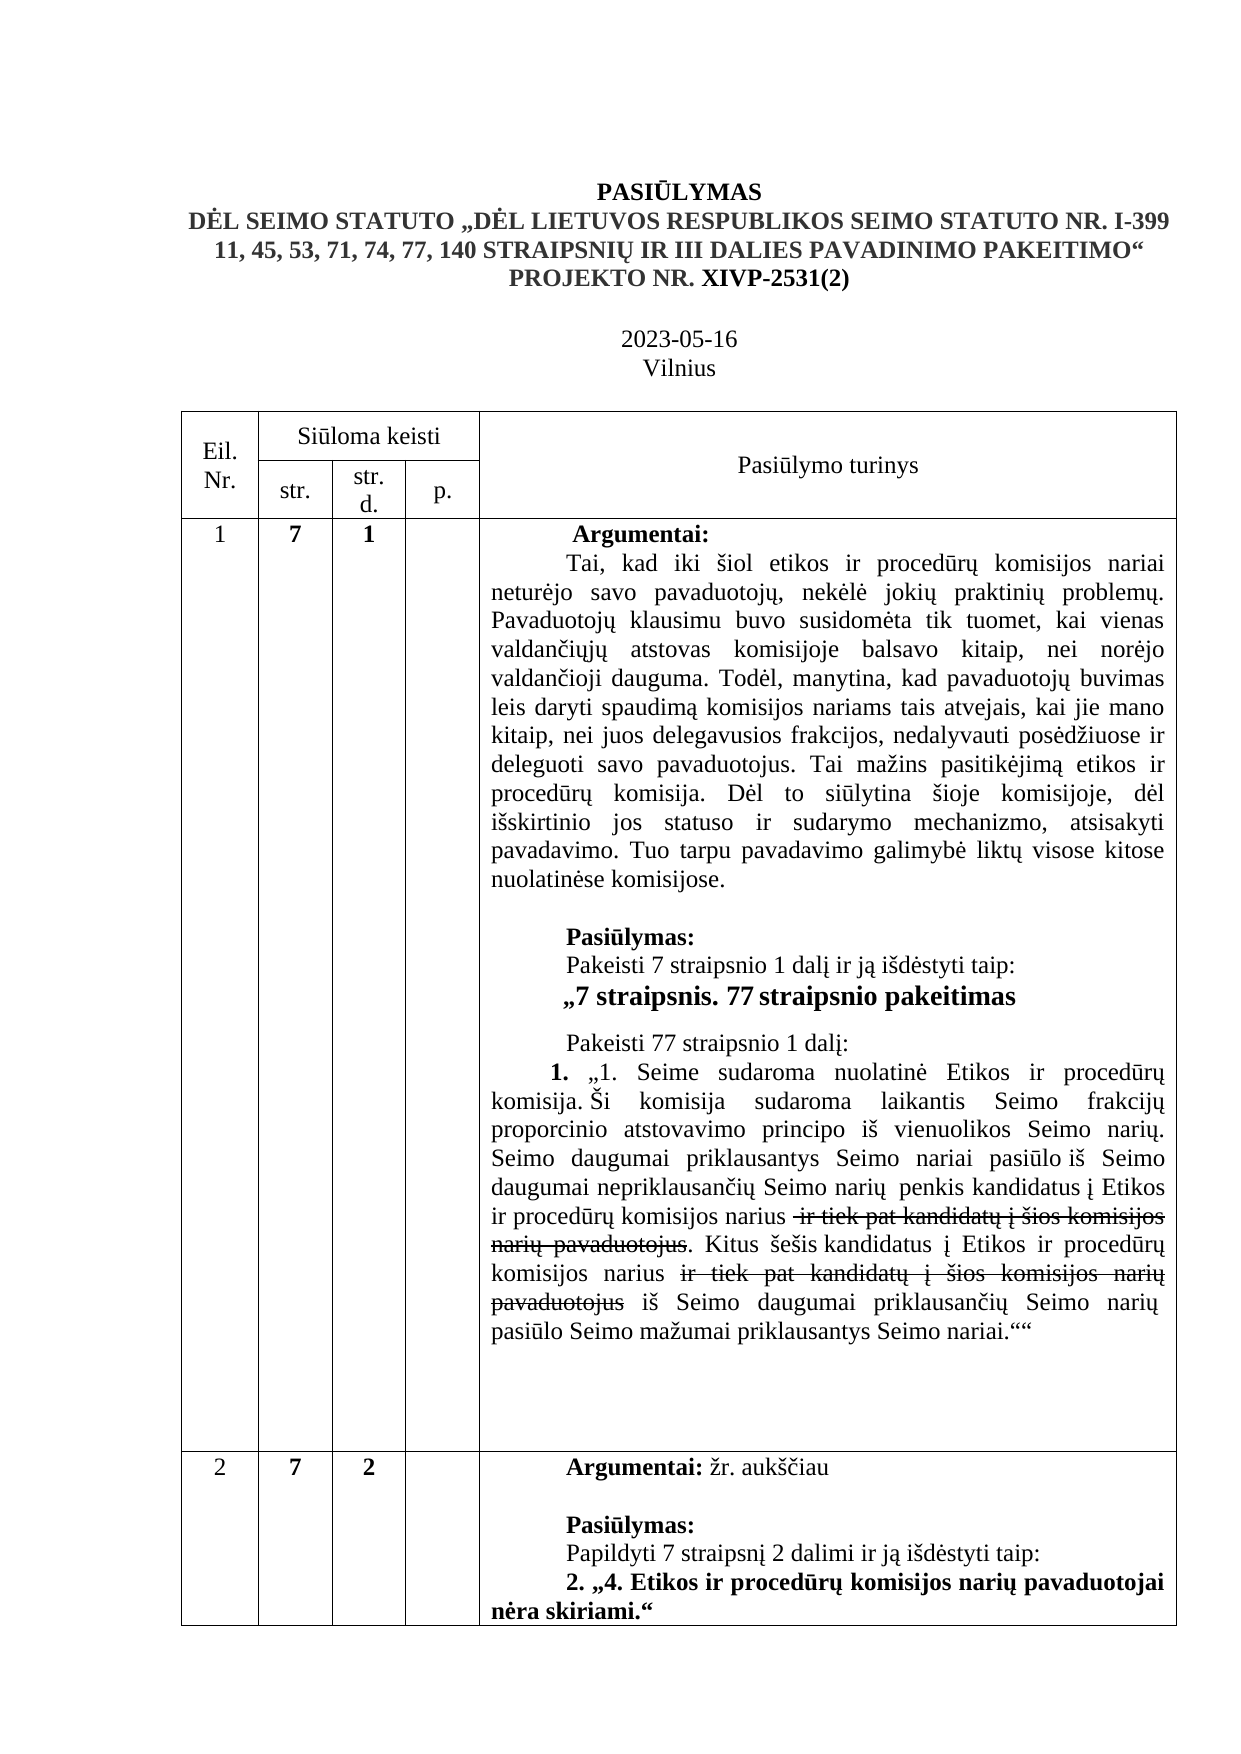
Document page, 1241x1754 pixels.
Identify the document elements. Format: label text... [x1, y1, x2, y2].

table_cell 7 [259, 1452, 332, 1625]
table_cell 2 [333, 1452, 405, 1625]
table_cell [406, 519, 479, 1451]
table_header Siūloma keisti [259, 412, 479, 460]
table_cell 1 [333, 519, 405, 1451]
text 2023-05-16 [177, 324, 1181, 353]
table_cell str. [259, 461, 332, 518]
text Vilnius [177, 353, 1181, 382]
text DĖL SEIMO STATUTO „DĖL LIETUVOS RESPUBLIKOS SEIMO STATUTO NR. I-399 11, 45, 53, 71, 74, 77, 140 STRAIPSNIŲ IR III DALIES PAVADINIMO PAKEITIMO“ PROJEKTO NR. XIVP-2531(2) [177, 206, 1181, 292]
table_cell Argumentai: žr. aukščiau Pasiūlymas: Papildyti 7 straipsnį 2 dalimi ir ją išdėstyti taip: 2. „4. Etikos ir procedūrų komisijos narių pavaduotojai nėra skiriami.“ [480, 1452, 1176, 1625]
table_cell str. d. [333, 461, 405, 518]
table_cell 2 [182, 1452, 258, 1625]
table_header Eil. Nr. [182, 412, 258, 518]
table_cell 7 [259, 519, 332, 1451]
table_cell [406, 1452, 479, 1625]
text PASIŪLYMAS [177, 177, 1181, 206]
table_header Pasiūlymo turinys [480, 412, 1176, 518]
table_cell Argumentai: Tai, kad iki šiol etikos ir procedūrų komisijos nariai neturėjo savo pavaduotojų, nekėlė jokių praktinių problemų. Pavaduotojų klausimu buvo susidomėta tik tuomet, kai vienas valdančiųjų atstovas komisijoje balsavo kitaip, nei norėjo valdančioji dauguma. Todėl, manytina, kad pavaduotojų buvimas leis daryti spaudimą komisijos nariams tais atvejais, kai jie mano kitaip, nei juos delegavusios frakcijos, nedalyvauti posėdžiuose ir deleguoti savo pavaduotojus. Tai mažins pasitikėjimą etikos ir procedūrų komisija. Dėl to siūlytina šioje komisijoje, dėl išskirtinio jos statuso ir sudarymo mechanizmo, atsisakyti pavadavimo. Tuo tarpu pavadavimo galimybė liktų visose kitose nuolatinėse komisijose. Pasiūlymas: Pakeisti 7 straipsnio 1 dalį ir ją išdėstyti taip: „7 straipsnis. 77 straipsnio pakeitimas Pakeisti 77 straipsnio 1 dalį: 1. „1. Seime sudaroma nuolatinė Etikos ir procedūrų komisija. Ši komisija sudaroma laikantis Seimo frakcijų proporcinio atstovavimo principo iš vienuolikos Seimo narių. Seimo daugumai priklausantys Seimo nariai pasiūlo iš Seimo daugumai nepriklausančių Seimo narių penkis kandidatus į Etikos ir procedūrų komisijos narius ir tiek pat kandidatų į šios komisijos narių pavaduotojus. Kitus šešis kandidatus į Etikos ir procedūrų komisijos narius ir tiek pat kandidatų į šios komisijos narių pavaduotojus iš Seimo daugumai priklausančių Seimo narių pasiūlo Seimo mažumai priklausantys Seimo nariai.““ [480, 519, 1176, 1451]
table_cell 1 [182, 519, 258, 1451]
table_cell p. [406, 461, 479, 518]
